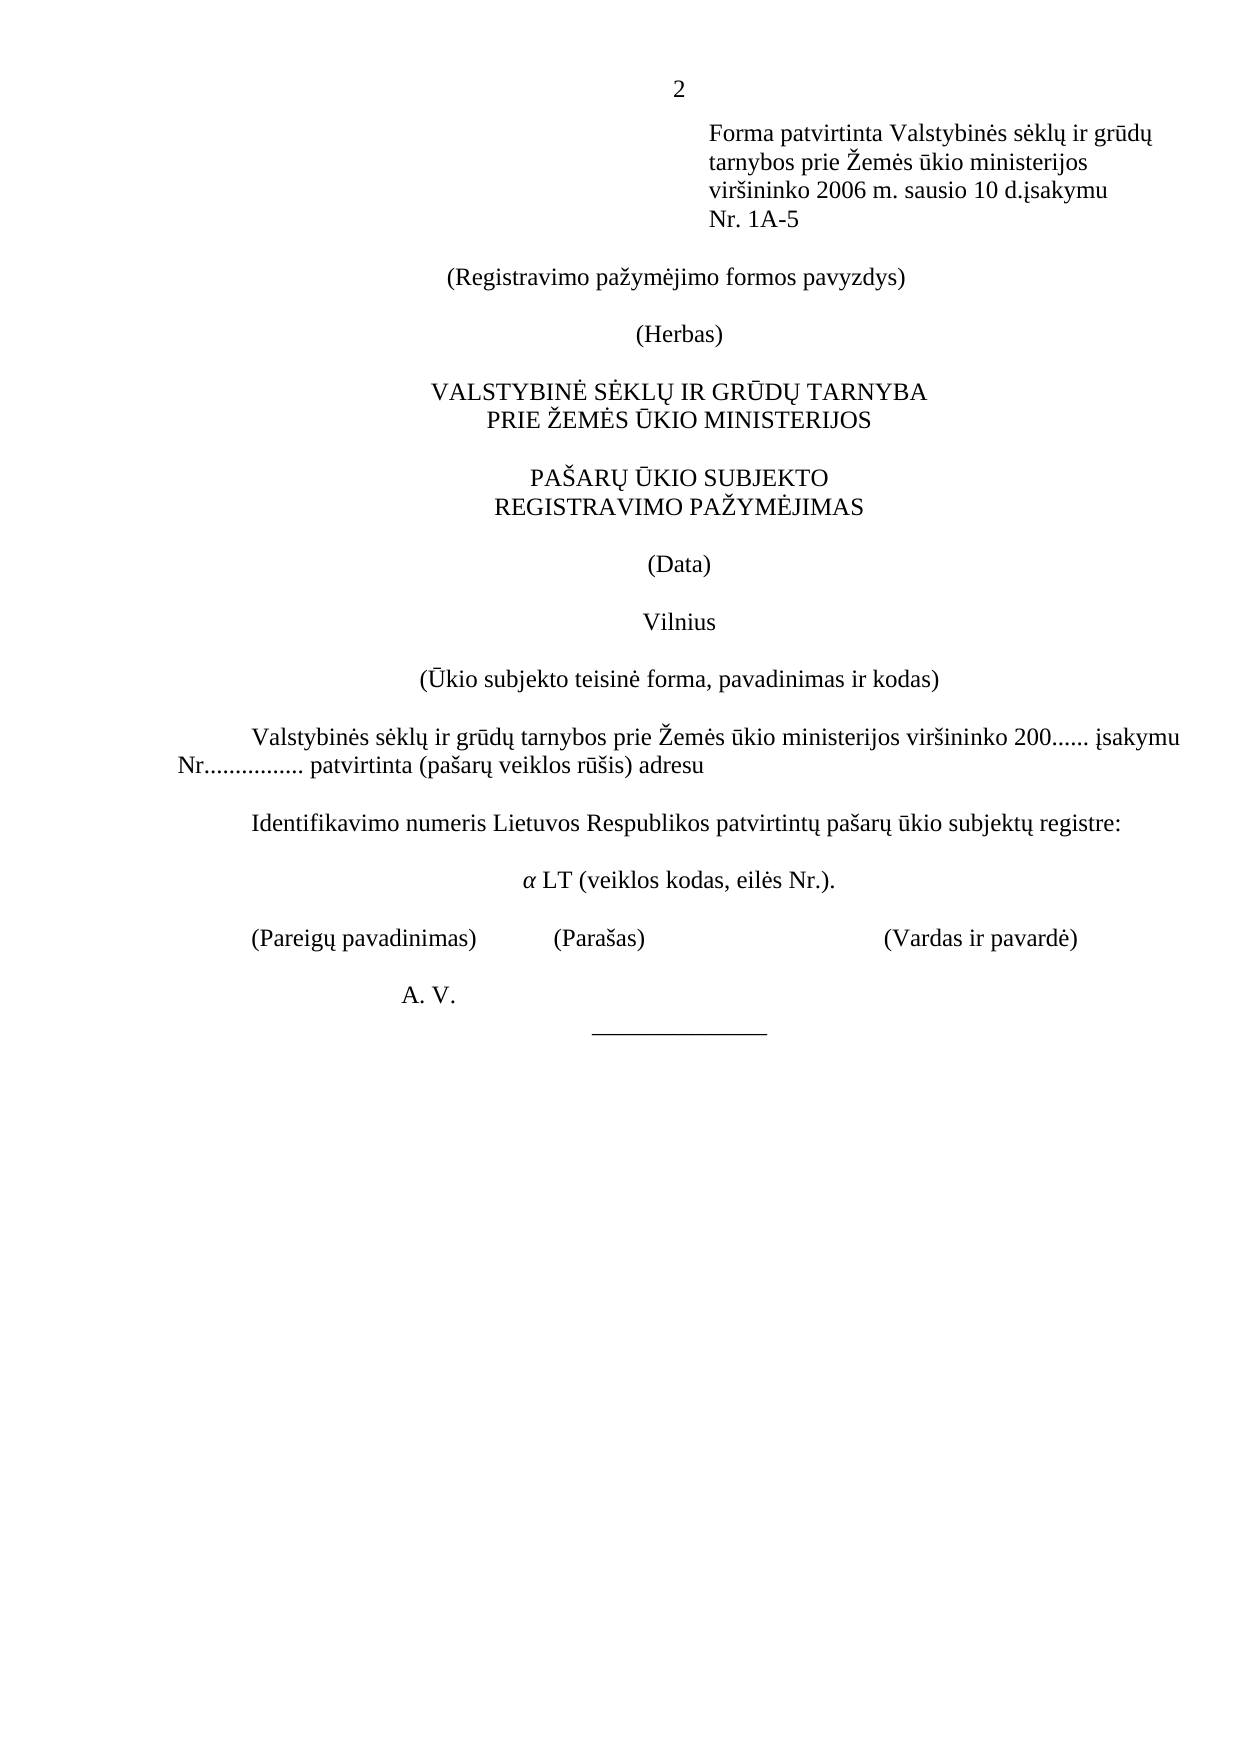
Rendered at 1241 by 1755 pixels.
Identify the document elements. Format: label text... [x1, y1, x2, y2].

text Vilnius [177, 607, 1181, 636]
text tarnybos prie Žemės ūkio ministerijos [177, 147, 1181, 176]
text α LT (veiklos kodas, eilės Nr.). [177, 866, 1181, 894]
text ______________ [177, 1009, 1181, 1038]
text (Pareigų pavadinimas) (Parašas) (Vardas ir pavardė) [177, 923, 1181, 952]
text (Ūkio subjekto teisinė forma, pavadinimas ir kodas) [177, 664, 1181, 693]
text VALSTYBINĖ SĖKLŲ IR GRŪDŲ TARNYBA [177, 377, 1181, 406]
text (Herbas) [177, 319, 1181, 348]
text Identifikavimo numeris Lietuvos Respublikos patvirtintų pašarų ūkio subjektų registre: [177, 808, 1181, 837]
text Nr. 1A-5 [177, 204, 1181, 233]
text Forma patvirtinta Valstybinės sėklų ir grūdų [177, 118, 1181, 147]
text A. V. [327, 981, 1181, 1009]
text REGISTRAVIMO PAŽYMĖJIMAS [177, 492, 1181, 521]
text (Data) [177, 549, 1181, 578]
text PAŠARŲ ŪKIO SUBJEKTO [177, 463, 1181, 492]
text viršininko 2006 m. sausio 10 d.įsakymu [177, 176, 1181, 204]
text Valstybinės sėklų ir grūdų tarnybos prie Žemės ūkio ministerijos viršininko 200...... įsakymu Nr................ patvirtinta (pašarų veiklos rūšis) adresu [177, 722, 1181, 779]
text (Registravimo pažymėjimo formos pavyzdys) [177, 262, 1181, 291]
text PRIE ŽEMĖS ŪKIO MINISTERIJOS [177, 406, 1181, 434]
